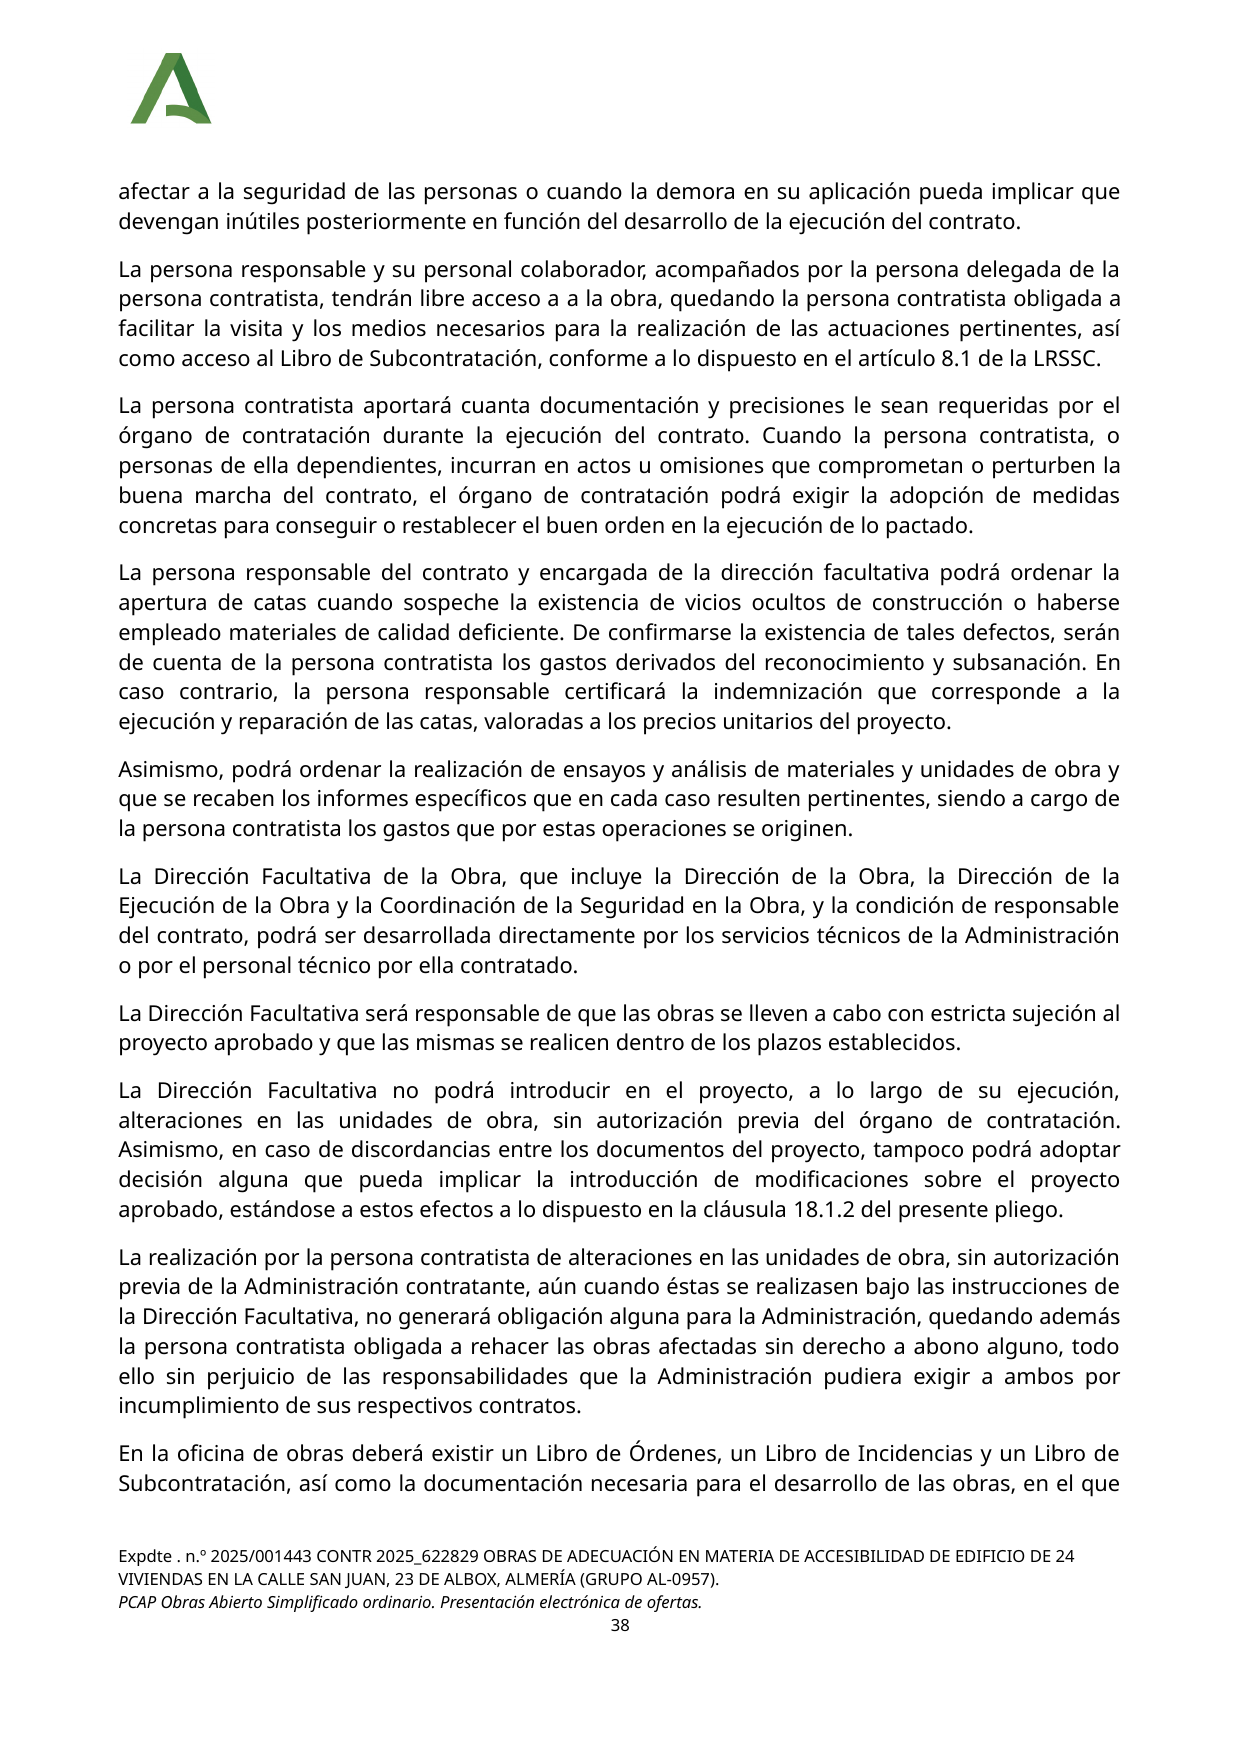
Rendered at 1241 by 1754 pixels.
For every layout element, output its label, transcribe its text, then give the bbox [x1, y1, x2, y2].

text afectar a la seguridad de las personas o cuando la demora en su aplicación pueda implicar que devengan inútiles posteriormente en función del desarrollo de la ejecución del contrato. [118, 176, 1122, 236]
text La Dirección Facultativa de la Obra, que incluye la Dirección de la Obra, la Dirección de la Ejecución de la Obra y la Coordinación de la Seguridad en la Obra, y la condición de responsable del contrato, podrá ser desarrollada directamente por los servicios técnicos de la Administración o por el personal técnico por ella contratado. [118, 861, 1122, 980]
text Asimismo, podrá ordenar la realización de ensayos y análisis de materiales y unidades de obra y que se recaben los informes específicos que en cada caso resulten pertinentes, siendo a cargo de la persona contratista los gastos que por estas operaciones se originen. [118, 754, 1122, 843]
text La Dirección Facultativa será responsable de que las obras se lleven a cabo con estricta sujeción al proyecto aprobado y que las mismas se realicen dentro de los plazos establecidos. [118, 998, 1122, 1057]
text La persona responsable y su personal colaborador, acompañados por la persona delegada de la persona contratista, tendrán libre acceso a a la obra, quedando la persona contratista obligada a facilitar la visita y los medios necesarios para la realización de las actuaciones pertinentes, así como acceso al Libro de Subcontratación, conforme a lo dispuesto en el artículo 8.1 de la LRSSC. [118, 254, 1122, 373]
text La Dirección Facultativa no podrá introducir en el proyecto, a lo largo de su ejecución, alteraciones en las unidades de obra, sin autorización previa del órgano de contratación. Asimismo, en caso de discordancias entre los documentos del proyecto, tampoco podrá adoptar decisión alguna que pueda implicar la introducción de modificaciones sobre el proyecto aprobado, estándose a estos efectos a lo dispuesto en la cláusula 18.1.2 del presente pliego. [118, 1075, 1122, 1224]
text La persona contratista aportará cuanta documentación y precisiones le sean requeridas por el órgano de contratación durante la ejecución del contrato. Cuando la persona contratista, o personas de ella dependientes, incurran en actos u omisiones que comprometan o perturben la buena marcha del contrato, el órgano de contratación podrá exigir la adopción de medidas concretas para conseguir o restablecer el buen orden en la ejecución de lo pactado. [118, 391, 1122, 539]
picture [127, 48, 216, 128]
text En la oficina de obras deberá existir un Libro de Órdenes, un Libro de Incidencias y un Libro de Subcontratación, así como la documentación necesaria para el desarrollo de las obras, en el que [118, 1438, 1122, 1498]
text La persona responsable del contrato y encargada de la dirección facultativa podrá ordenar la apertura de catas cuando sospeche la existencia de vicios ocultos de construcción o haberse empleado materiales de calidad deficiente. De confirmarse la existencia de tales defectos, serán de cuenta de la persona contratista los gastos derivados del reconocimiento y subsanación. En caso contrario, la persona responsable certificará la indemnización que corresponde a la ejecución y reparación de las catas, valoradas a los precios unitarios del proyecto. [118, 557, 1122, 736]
text La realización por la persona contratista de alteraciones en las unidades de obra, sin autorización previa de la Administración contratante, aún cuando éstas se realizasen bajo las instrucciones de la Dirección Facultativa, no generará obligación alguna para la Administración, quedando además la persona contratista obligada a rehacer las obras afectadas sin derecho a abono alguno, todo ello sin perjuicio de las responsabilidades que la Administración pudiera exigir a ambos por incumplimiento de sus respectivos contratos. [118, 1242, 1122, 1420]
